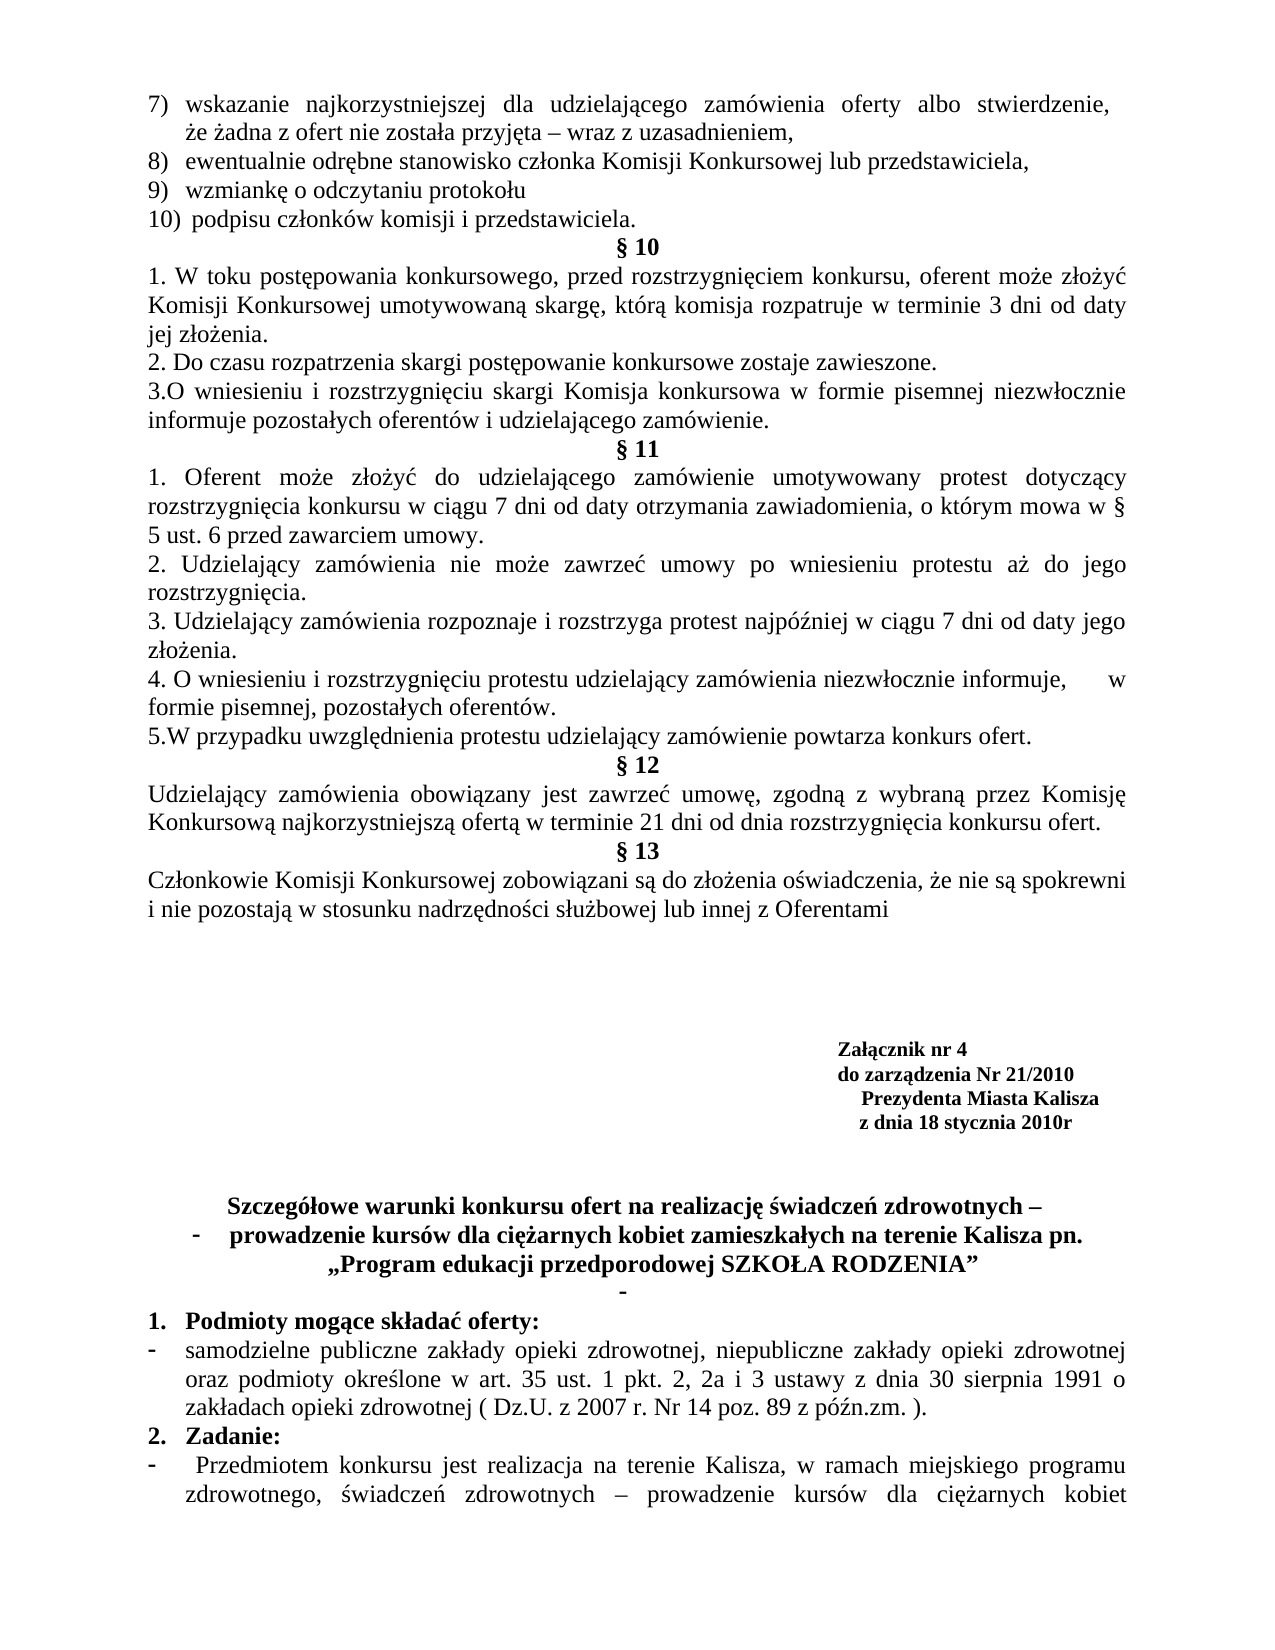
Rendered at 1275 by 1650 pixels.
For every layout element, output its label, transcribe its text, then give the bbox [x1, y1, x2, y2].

text Załącznik nr 4 [811, 1037, 1127, 1061]
list ewentualnie odrębne stanowisko członka Komisji Konkursowej lub przedstawiciela, [148, 146, 1127, 175]
list wzmiankę o odczytaniu protokołu [148, 175, 1127, 204]
text Członkowie Komisji Konkursowej zobowiązani są do złożenia oświadczenia, że nie są spokrewni i nie pozostają w stosunku nadrzędności służbowej lub innej z Oferentami [148, 865, 1127, 922]
text § 13 [148, 836, 1127, 865]
list Zadanie: [148, 1421, 1127, 1450]
text do zarządzenia Nr 21/2010 [738, 1061, 1127, 1086]
text Udzielający zamówienia obowiązany jest zawrzeć umowę, zgodną z wybraną przez Komisję Konkursową najkorzystniejszą ofertą w terminie 21 dni od dnia rozstrzygnięcia konkursu ofert. [148, 779, 1127, 836]
list Przedmiotem konkursu jest realizacja na terenie Kalisza, w ramach miejskiego programu zdrowotnego, świadczeń zdrowotnych – prowadzenie kursów dla ciężarnych kobiet [148, 1450, 1127, 1507]
text 1. W toku postępowania konkursowego, przed rozstrzygnięciem konkursu, oferent może złożyć Komisji Konkursowej umotywowaną skargę, którą komisja rozpatruje w terminie 3 dni od daty jej złożenia. [148, 261, 1127, 347]
list podpisu członków komisji i przedstawiciela. [148, 204, 1127, 232]
text § 11 [148, 434, 1127, 462]
text § 10 [148, 232, 1127, 261]
text 5.W przypadku uwzględnienia protestu udzielający zamówienie powtarza konkurs ofert. [148, 721, 1127, 750]
text Prezydenta Miasta Kalisza [148, 1086, 1127, 1109]
list Podmioty mogące składać oferty: [148, 1306, 1127, 1335]
text § 12 [148, 750, 1127, 779]
text 2. Udzielający zamówienia nie może zawrzeć umowy po wniesieniu protestu aż do jego rozstrzygnięcia. [148, 549, 1127, 606]
list prowadzenie kursów dla ciężarnych kobiet zamieszkałych na terenie Kalisza pn. „Program edukacji przedporodowej SZKOŁA RODZENIA” [148, 1220, 1127, 1277]
text 1. Oferent może złożyć do udzielającego zamówienie umotywowany protest dotyczący rozstrzygnięcia konkursu w ciągu 7 dni od daty otrzymania zawiadomienia, o którym mowa w § 5 ust. 6 przed zawarciem umowy. [148, 462, 1127, 549]
text z dnia 18 stycznia 2010r [148, 1109, 1127, 1134]
text Szczegółowe warunki konkursu ofert na realizację świadczeń zdrowotnych – [148, 1191, 1127, 1220]
list wskazanie najkorzystniejszej dla udzielającego zamówienia oferty albo stwierdzenie, że żadna z ofert nie została przyjęta – wraz z uzasadnieniem, [148, 89, 1127, 146]
text 4. O wniesieniu i rozstrzygnięciu protestu udzielający zamówienia niezwłocznie informuje, w formie pisemnej, pozostałych oferentów. [148, 664, 1127, 721]
text 3.O wniesieniu i rozstrzygnięciu skargi Komisja konkursowa w formie pisemnej niezwłocznie informuje pozostałych oferentów i udzielającego zamówienie. [148, 376, 1127, 434]
text 3. Udzielający zamówienia rozpoznaje i rozstrzyga protest najpóźniej w ciągu 7 dni od daty jego złożenia. [148, 606, 1127, 664]
text 2. Do czasu rozpatrzenia skargi postępowanie konkursowe zostaje zawieszone. [148, 347, 1127, 376]
list samodzielne publiczne zakłady opieki zdrowotnej, niepubliczne zakłady opieki zdrowotnej oraz podmioty określone w art. 35 ust. 1 pkt. 2, 2a i 3 ustawy z dnia 30 sierpnia 1991 o zakładach opieki zdrowotnej ( Dz.U. z 2007 r. Nr 14 poz. 89 z późn.zm. ). [148, 1335, 1127, 1421]
